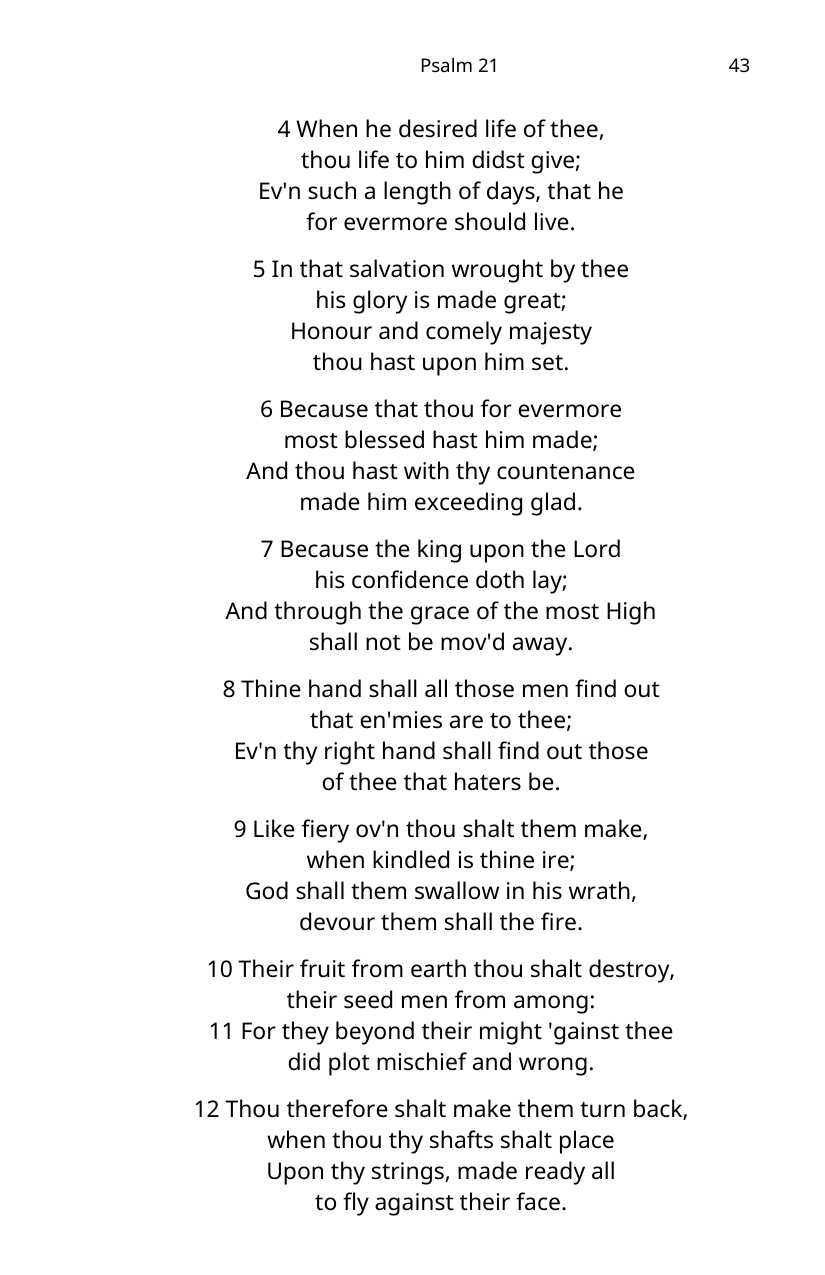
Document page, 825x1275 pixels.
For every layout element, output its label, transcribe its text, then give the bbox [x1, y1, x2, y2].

text 10 Their fruit from earth thou shalt destroy, their seed men from among: 11 For they beyond their might 'gainst thee did plot mischief and wrong. [132, 952, 750, 1077]
text 5 In that salvation wrought by thee his glory is made great; Honour and comely majesty thou hast upon him set. [132, 252, 750, 377]
text 6 Because that thou for evermore most blessed hast him made; And thou hast with thy countenance made him exceeding glad. [132, 392, 750, 517]
text 12 Thou therefore shalt make them turn back, when thou thy shafts shalt place Upon thy strings, made ready all to fly against their face. [132, 1092, 750, 1217]
text 8 Thine hand shall all those men find out that en'mies are to thee; Ev'n thy right hand shall find out those of thee that haters be. [132, 672, 750, 797]
text 4 When he desired life of thee, thou life to him didst give; Ev'n such a length of days, that he for evermore should live. [132, 112, 750, 237]
text 9 Like fiery ov'n thou shalt them make, when kindled is thine ire; God shall them swallow in his wrath, devour them shall the fire. [132, 812, 750, 937]
text 7 Because the king upon the Lord his confidence doth lay; And through the grace of the most High shall not be mov'd away. [132, 532, 750, 657]
